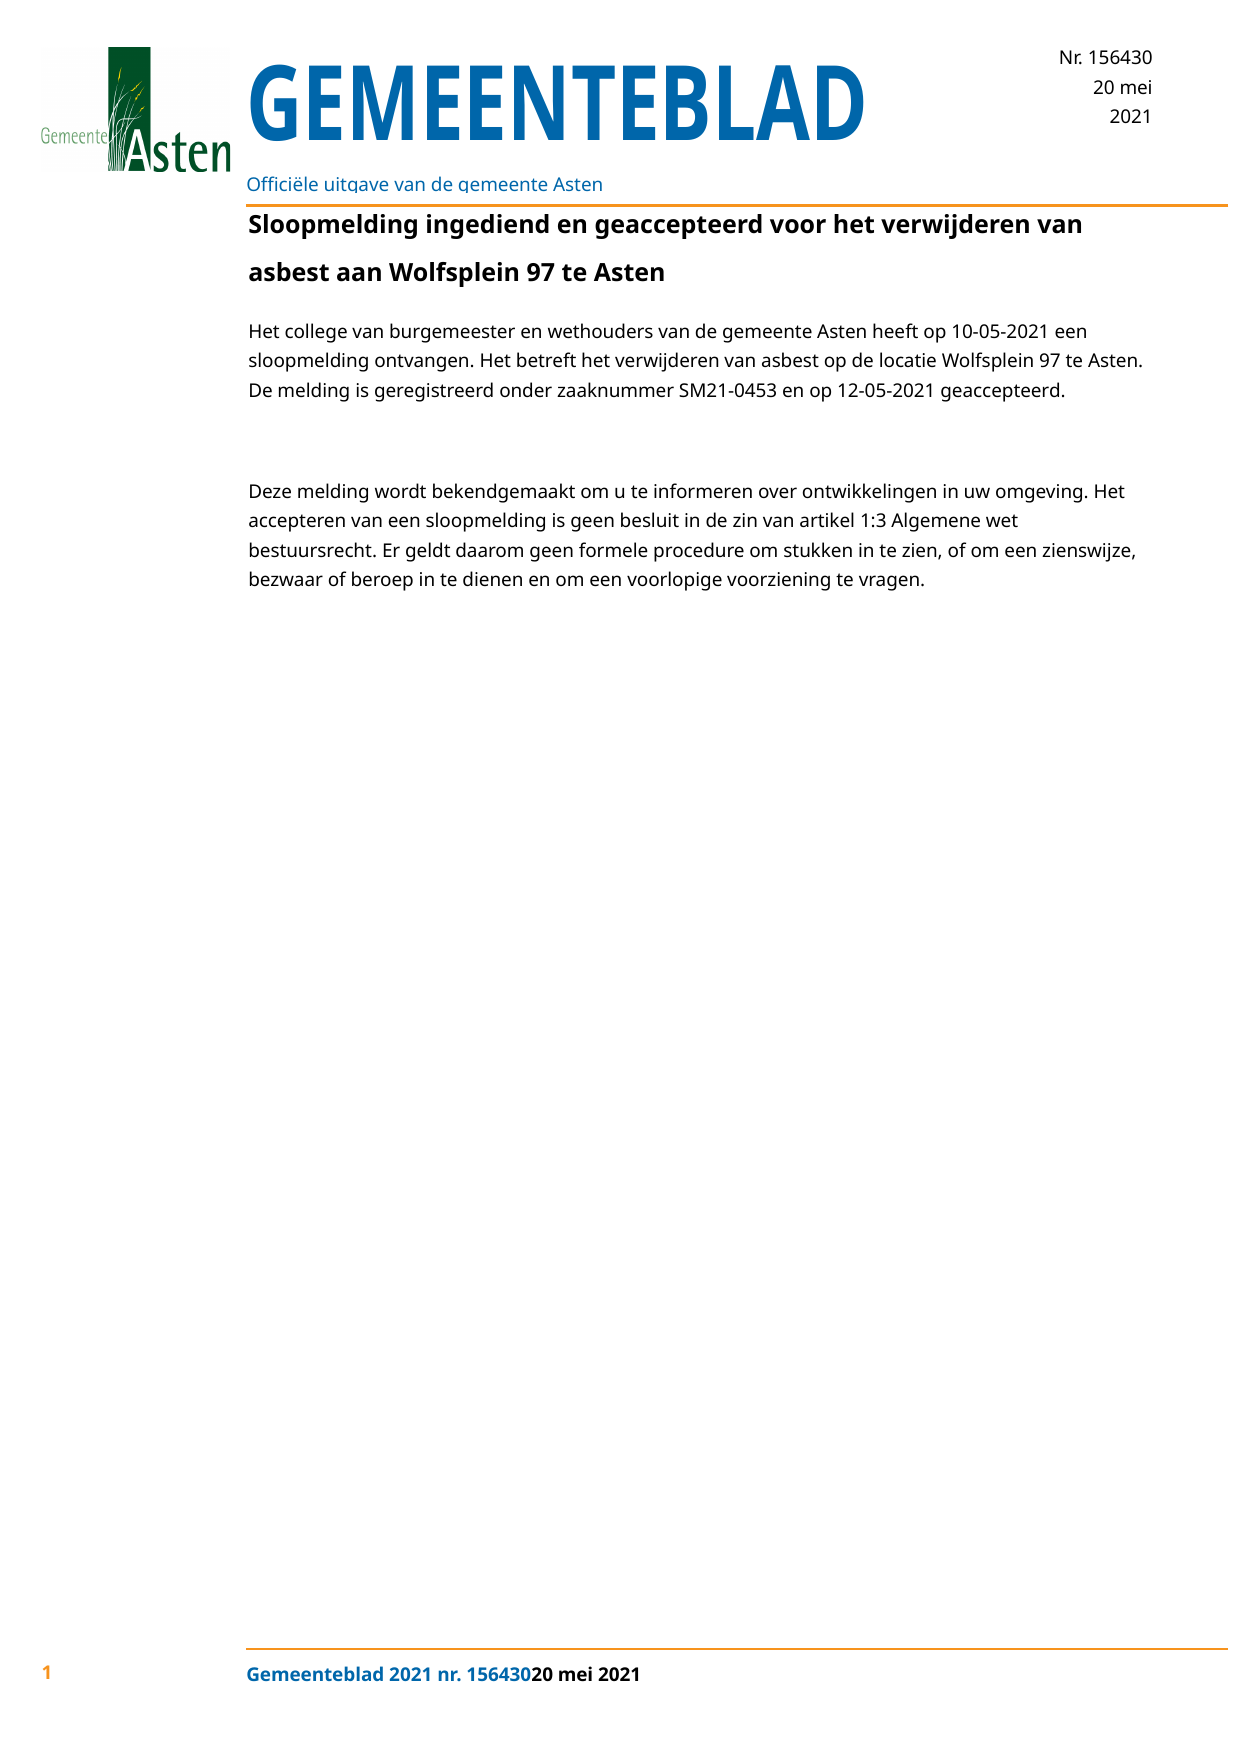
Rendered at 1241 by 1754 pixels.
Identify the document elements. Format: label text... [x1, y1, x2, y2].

text Deze melding wordt bekendgemaakt om u te informeren over ontwikkelingen in uw omgeving. Het accepteren van een sloopmelding is geen besluit in de zin van artikel 1:3 Algemene wet bestuursrecht. Er geldt daarom geen formele procedure om stukken in te zien, of om een zienswijze, bezwaar of beroep in te dienen en om een voorlopige voorziening te vragen. [248, 478, 1152, 592]
text Sloopmelding ingediend en geaccepteerd voor het verwijderen van asbest aan Wolfsplein 97 te Asten [248, 207, 1152, 288]
text Het college van burgemeester en wethouders van de gemeente Asten heeft op 10-05-2021 een sloopmelding ontvangen. Het betreft het verwijderen van asbest op de locatie Wolfsplein 97 te Asten. De melding is geregistreerd onder zaaknummer SM21-0453 en op 12-05-2021 geaccepteerd. [248, 318, 1152, 403]
picture [41, 47, 231, 172]
